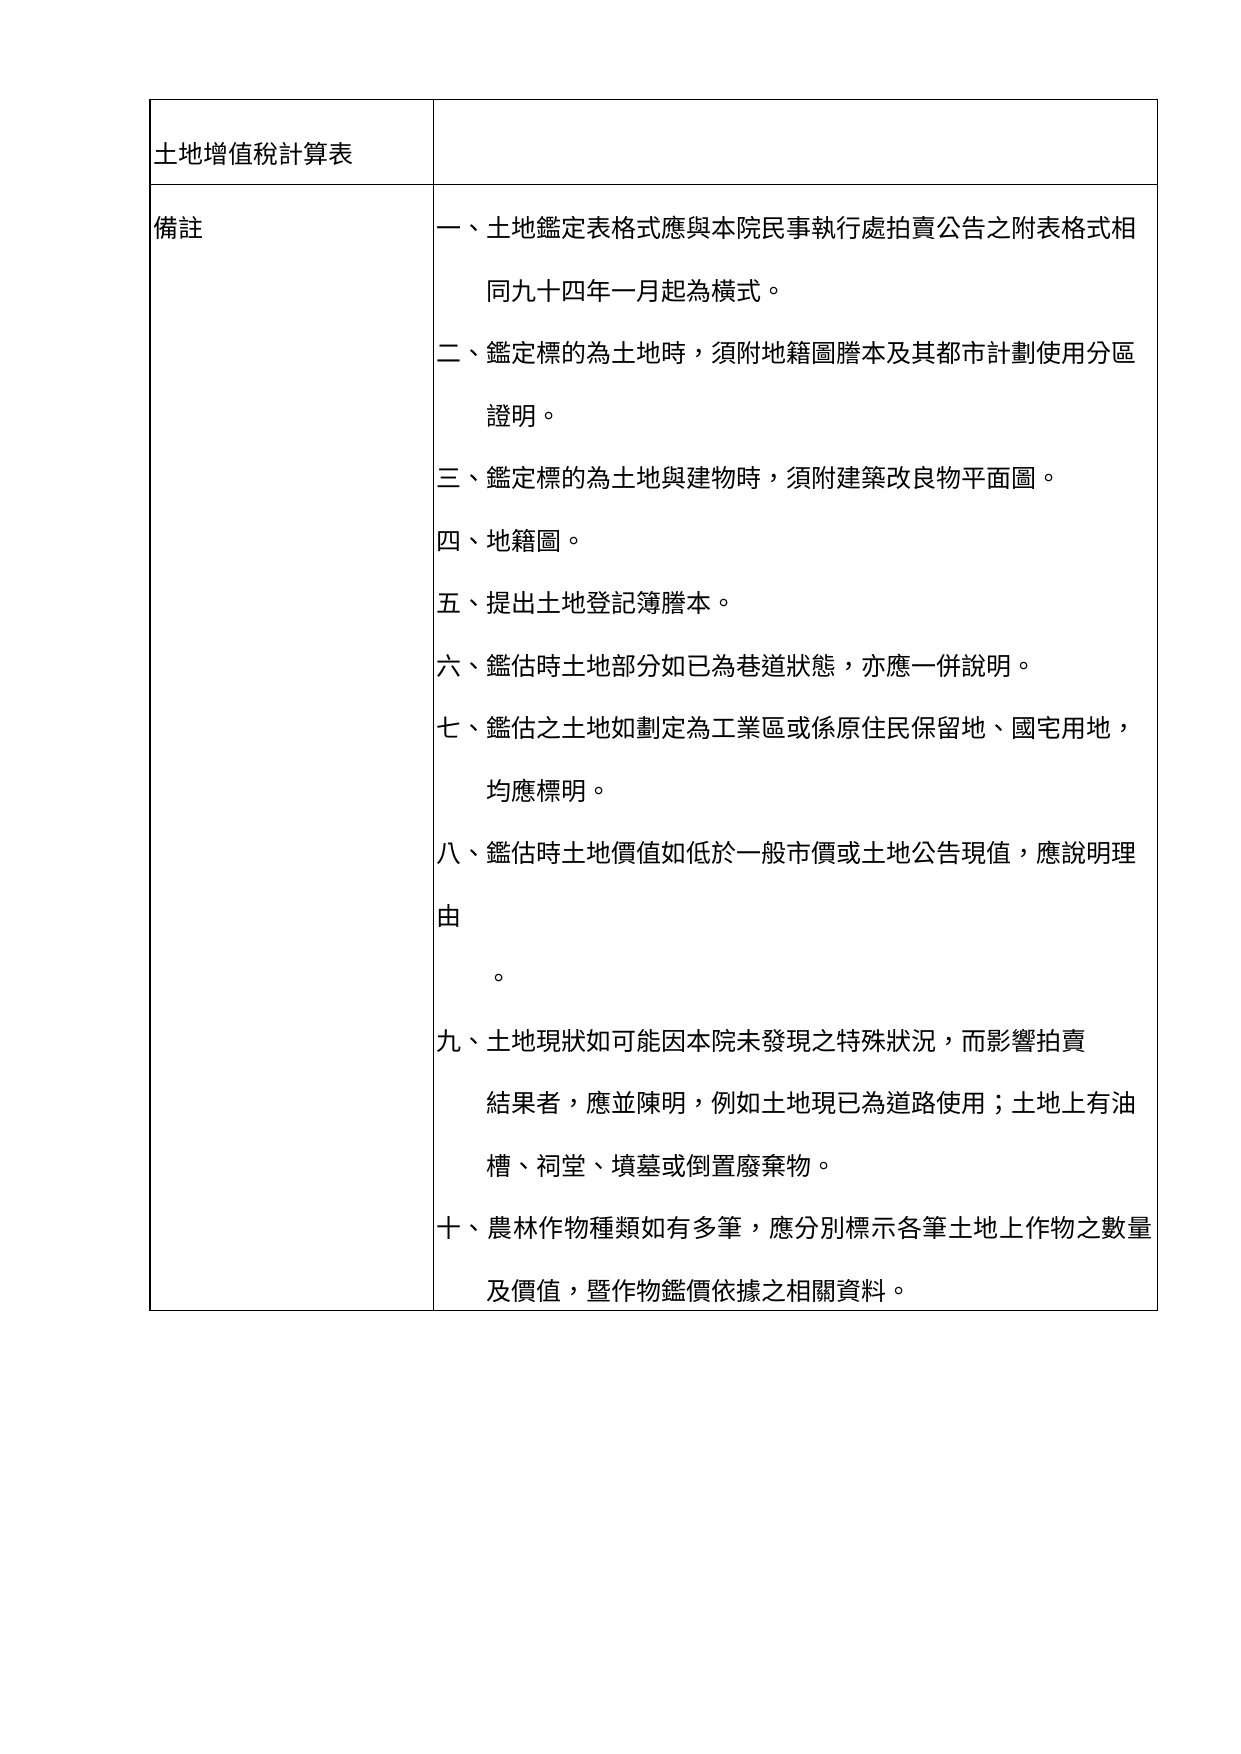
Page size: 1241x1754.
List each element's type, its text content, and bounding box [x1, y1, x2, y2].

table_cell 備註 [151, 185, 433, 1310]
table_cell 一、土地鑑定表格式應與本院民事執行處拍賣公告之附表格式相同九十四年一月起為橫式。 二、鑑定標的為土地時，須附地籍圖謄本及其都市計劃使用分區證明。 三、鑑定標的為土地與建物時，須附建築改良物平面圖。 四、地籍圖。 五、提出土地登記簿謄本。 六、鑑估時土地部分如已為巷道狀態，亦應一併說明。 七、鑑估之土地如劃定為工業區或係原住民保留地、國宅用地，均應標明。 八、鑑估時土地價值如低於一般市價或土地公告現值，應說明理由 。 九、土地現狀如可能因本院未發現之特殊狀況，而影響拍賣 結果者，應並陳明，例如土地現已為道路使用；土地上有油槽、祠堂、墳墓或倒置廢棄物。 十、農林作物種類如有多筆，應分別標示各筆土地上作物之數量及價值，暨作物鑑價依據之相關資料。 [434, 185, 1157, 1310]
table_cell [434, 100, 1157, 184]
table_cell 土地增值稅計算表 [151, 100, 433, 184]
